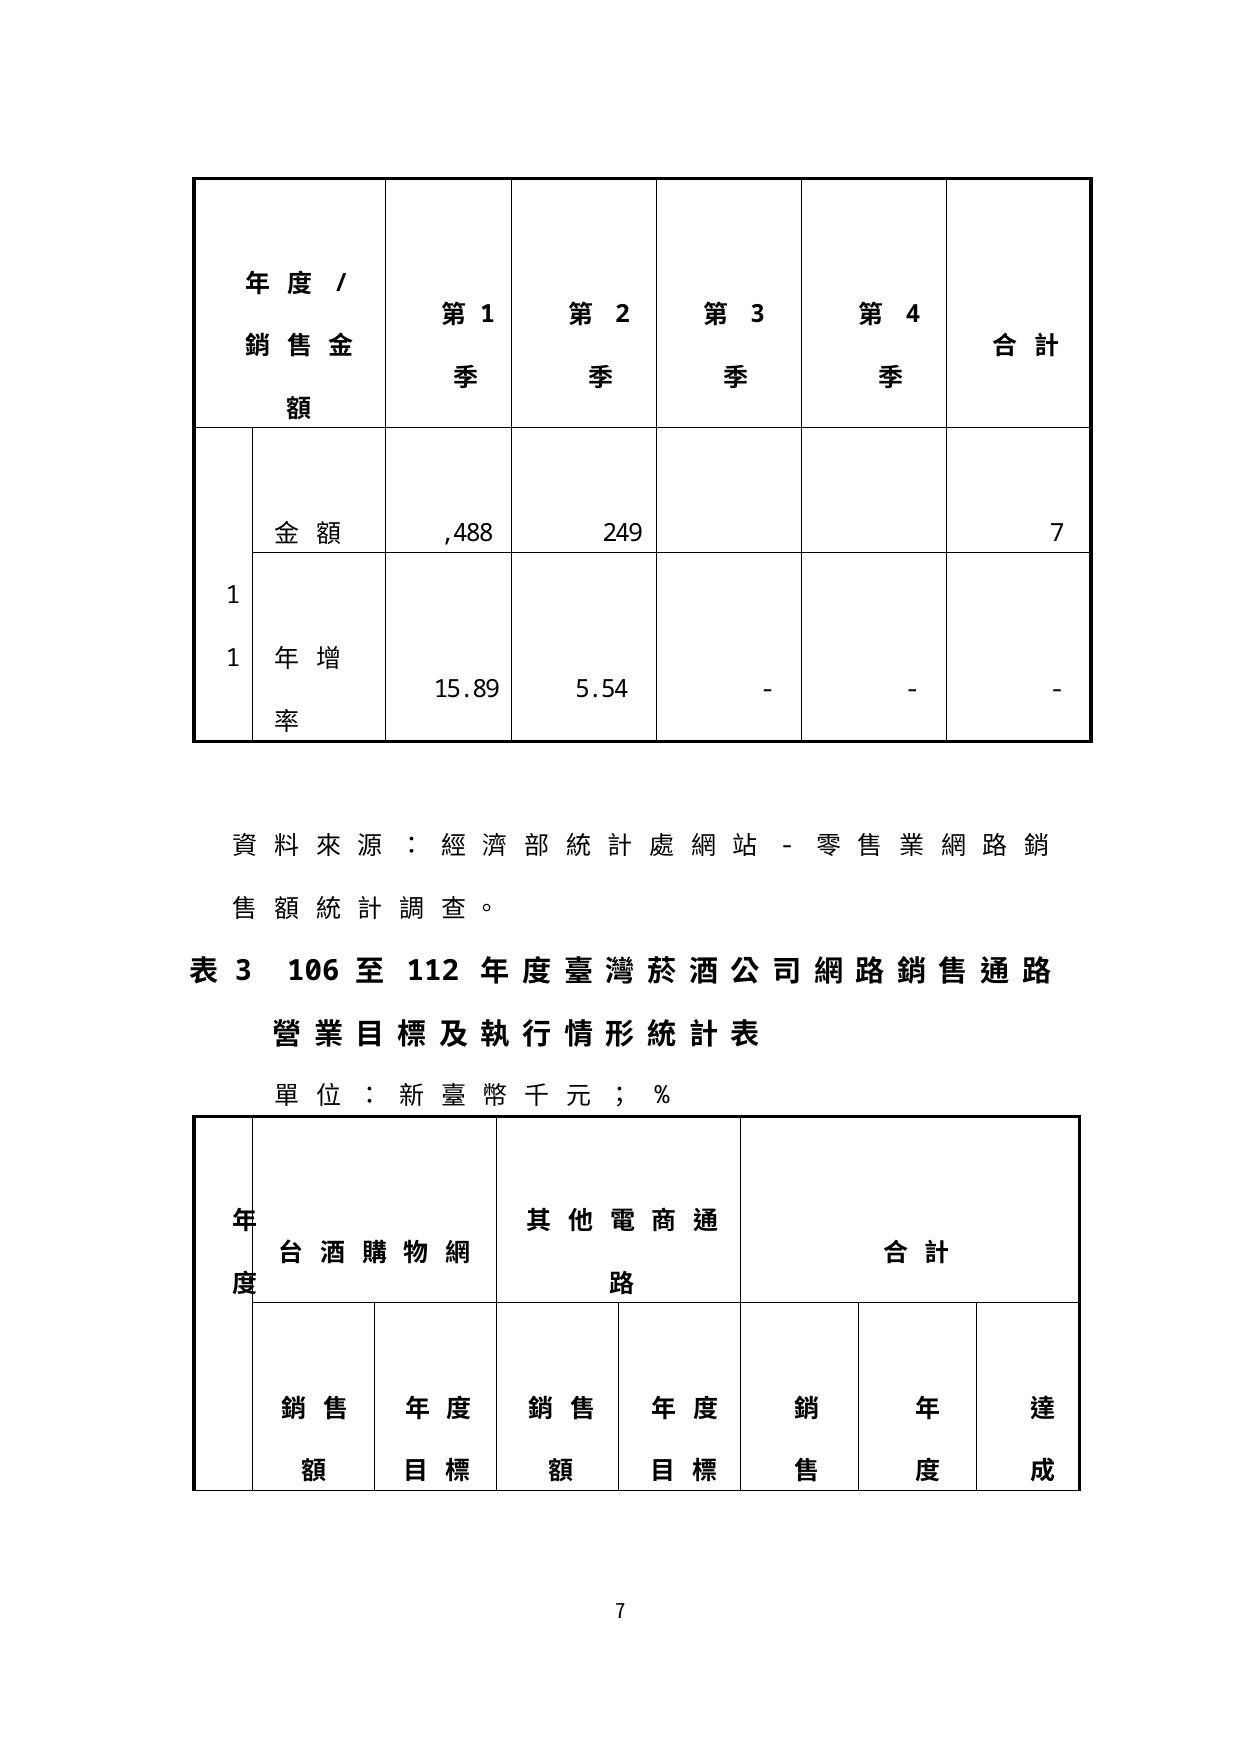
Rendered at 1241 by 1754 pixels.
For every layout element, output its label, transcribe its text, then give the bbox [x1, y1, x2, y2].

table_header 年度/銷售金額 [196, 180, 385, 427]
table_cell 達成 [977, 1303, 1078, 1490]
table_cell 年度目標 [375, 1303, 496, 1490]
table_cell 年度 [859, 1303, 976, 1490]
table_cell 年增率 [253, 553, 385, 740]
table_cell 金額 [253, 428, 385, 552]
table_header 台酒購物網 [253, 1118, 496, 1302]
table_header 合計 [947, 180, 1089, 427]
table_cell 249 [512, 428, 656, 552]
table_cell - [802, 553, 946, 740]
table_cell 7 [947, 428, 1089, 552]
table_cell - [657, 428, 801, 552]
table_cell 銷售 [741, 1303, 858, 1490]
table_header 第1季 [386, 180, 511, 427]
table_header 合計 [741, 1118, 1078, 1302]
table_header 第2季 [512, 180, 656, 427]
table_cell - [947, 553, 1089, 740]
table_header 第4季 [802, 180, 946, 427]
table_cell - [802, 428, 946, 552]
text 資料來源：經濟部統計處網站-零售業網路銷售額統計調查。 [192, 802, 1058, 927]
table_cell 5.54 [512, 553, 656, 740]
table_cell 11 [196, 428, 252, 740]
table_cell ,488 [386, 428, 511, 552]
table_cell 銷售額 [497, 1303, 618, 1490]
table_cell - [657, 553, 801, 740]
table_cell 15.89 [386, 553, 511, 740]
table_header 第3季 [657, 180, 801, 427]
table_header 其他電商通路 [497, 1118, 740, 1302]
table_header 年度 [196, 1118, 252, 1490]
text 表3 106至112年度臺灣菸酒公司網路銷售通路營業目標及執行情形統計表 單位：新臺幣千元；% [183, 927, 1058, 1115]
table_cell 年度目標 [619, 1303, 740, 1490]
table_cell 銷售額 [253, 1303, 374, 1490]
